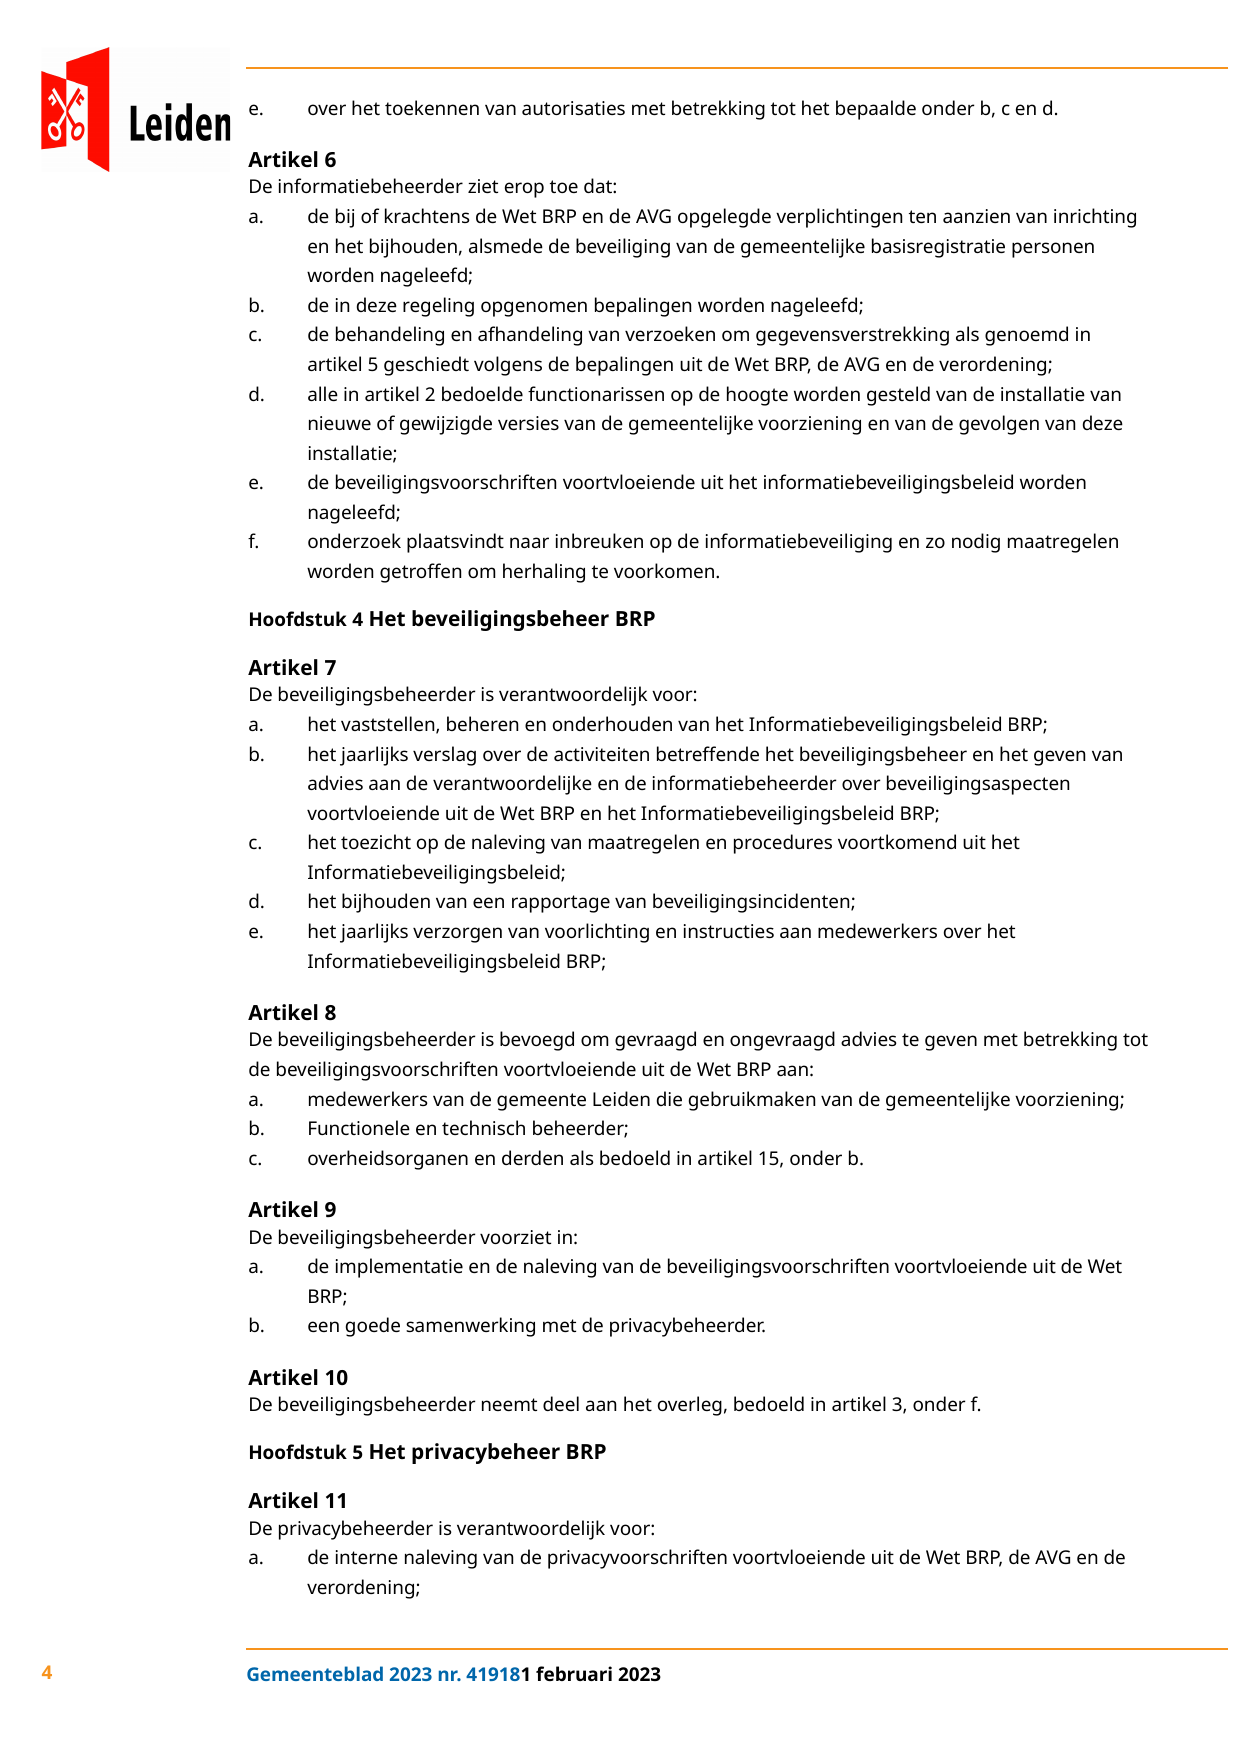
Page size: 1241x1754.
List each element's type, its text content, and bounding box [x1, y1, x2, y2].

text De informatiebeheerder ziet erop toe dat: [248, 174, 1152, 199]
list een goede samenwerking met de privacybeheerder. [248, 1313, 1152, 1338]
list het jaarlijks verzorgen van voorlichting en instructies aan medewerkers over het Informatiebeveiligingsbeleid BRP; [248, 918, 1152, 973]
text Artikel 10 [248, 1363, 1152, 1391]
list het jaarlijks verslag over de activiteiten betreffende het beveiligingsbeheer en het geven van advies aan de verantwoordelijke en de informatiebeheerder over beveiligingsaspecten voortvloeiende uit de Wet BRP en het Informatiebeveiligingsbeleid BRP; [248, 741, 1152, 826]
list het toezicht op de naleving van maatregelen en procedures voortkomend uit het Informatiebeveiligingsbeleid; [248, 829, 1152, 885]
list over het toekennen van autorisaties met betrekking tot het bepaalde onder b, c en d. [248, 95, 1152, 121]
list de bij of krachtens de Wet BRP en de AVG opgelegde verplichtingen ten aanzien van inrichting en het bijhouden, alsmede de beveiliging van de gemeentelijke basisregistratie personen worden nageleefd; [248, 203, 1152, 288]
list medewerkers van de gemeente Leiden die gebruikmaken van de gemeentelijke voorziening; [248, 1086, 1152, 1112]
text De beveiligingsbeheerder neemt deel aan het overleg, bedoeld in artikel 3, onder f. [248, 1391, 1152, 1417]
list de behandeling en afhandeling van verzoeken om gegevensverstrekking als genoemd in artikel 5 geschiedt volgens de bepalingen uit de Wet BRP, de AVG en de verordening; [248, 322, 1152, 377]
list de in deze regeling opgenomen bepalingen worden nageleefd; [248, 292, 1152, 318]
text Artikel 7 [248, 653, 1152, 682]
list de beveiligingsvoorschriften voortvloeiende uit het informatiebeveiligingsbeleid worden nageleefd; [248, 469, 1152, 525]
text Hoofdstuk 4 Het beveiligingsbeheer BRP [248, 604, 1152, 632]
text Artikel 8 [248, 998, 1152, 1027]
text De beveiligingsbeheerder voorziet in: [248, 1224, 1152, 1249]
list onderzoek plaatsvindt naar inbreuken op de informatiebeveiliging en zo nodig maatregelen worden getroffen om herhaling te voorkomen. [248, 529, 1152, 584]
text Artikel 6 [248, 145, 1152, 174]
list alle in artikel 2 bedoelde functionarissen op de hoogte worden gesteld van de installatie van nieuwe of gewijzigde versies van de gemeentelijke voorziening en van de gevolgen van deze installatie; [248, 381, 1152, 466]
text Artikel 9 [248, 1195, 1152, 1224]
list overheidsorganen en derden als bedoeld in artikel 15, onder b. [248, 1145, 1152, 1171]
list de interne naleving van de privacyvoorschriften voortvloeiende uit de Wet BRP, de AVG en de verordening; [248, 1544, 1152, 1600]
text Artikel 11 [248, 1486, 1152, 1515]
picture [41, 47, 231, 172]
list het bijhouden van een rapportage van beveiligingsincidenten; [248, 889, 1152, 914]
text De beveiligingsbeheerder is verantwoordelijk voor: [248, 682, 1152, 707]
list Functionele en technisch beheerder; [248, 1115, 1152, 1141]
text Hoofdstuk 5 Het privacybeheer BRP [248, 1437, 1152, 1466]
list de implementatie en de naleving van de beveiligingsvoorschriften voortvloeiende uit de Wet BRP; [248, 1253, 1152, 1309]
text De beveiligingsbeheerder is bevoegd om gevraagd en ongevraagd advies te geven met betrekking tot de beveiligingsvoorschriften voortvloeiende uit de Wet BRP aan: [248, 1027, 1152, 1082]
text De privacybeheerder is verantwoordelijk voor: [248, 1515, 1152, 1541]
list het vaststellen, beheren en onderhouden van het Informatiebeveiligingsbeleid BRP; [248, 711, 1152, 737]
